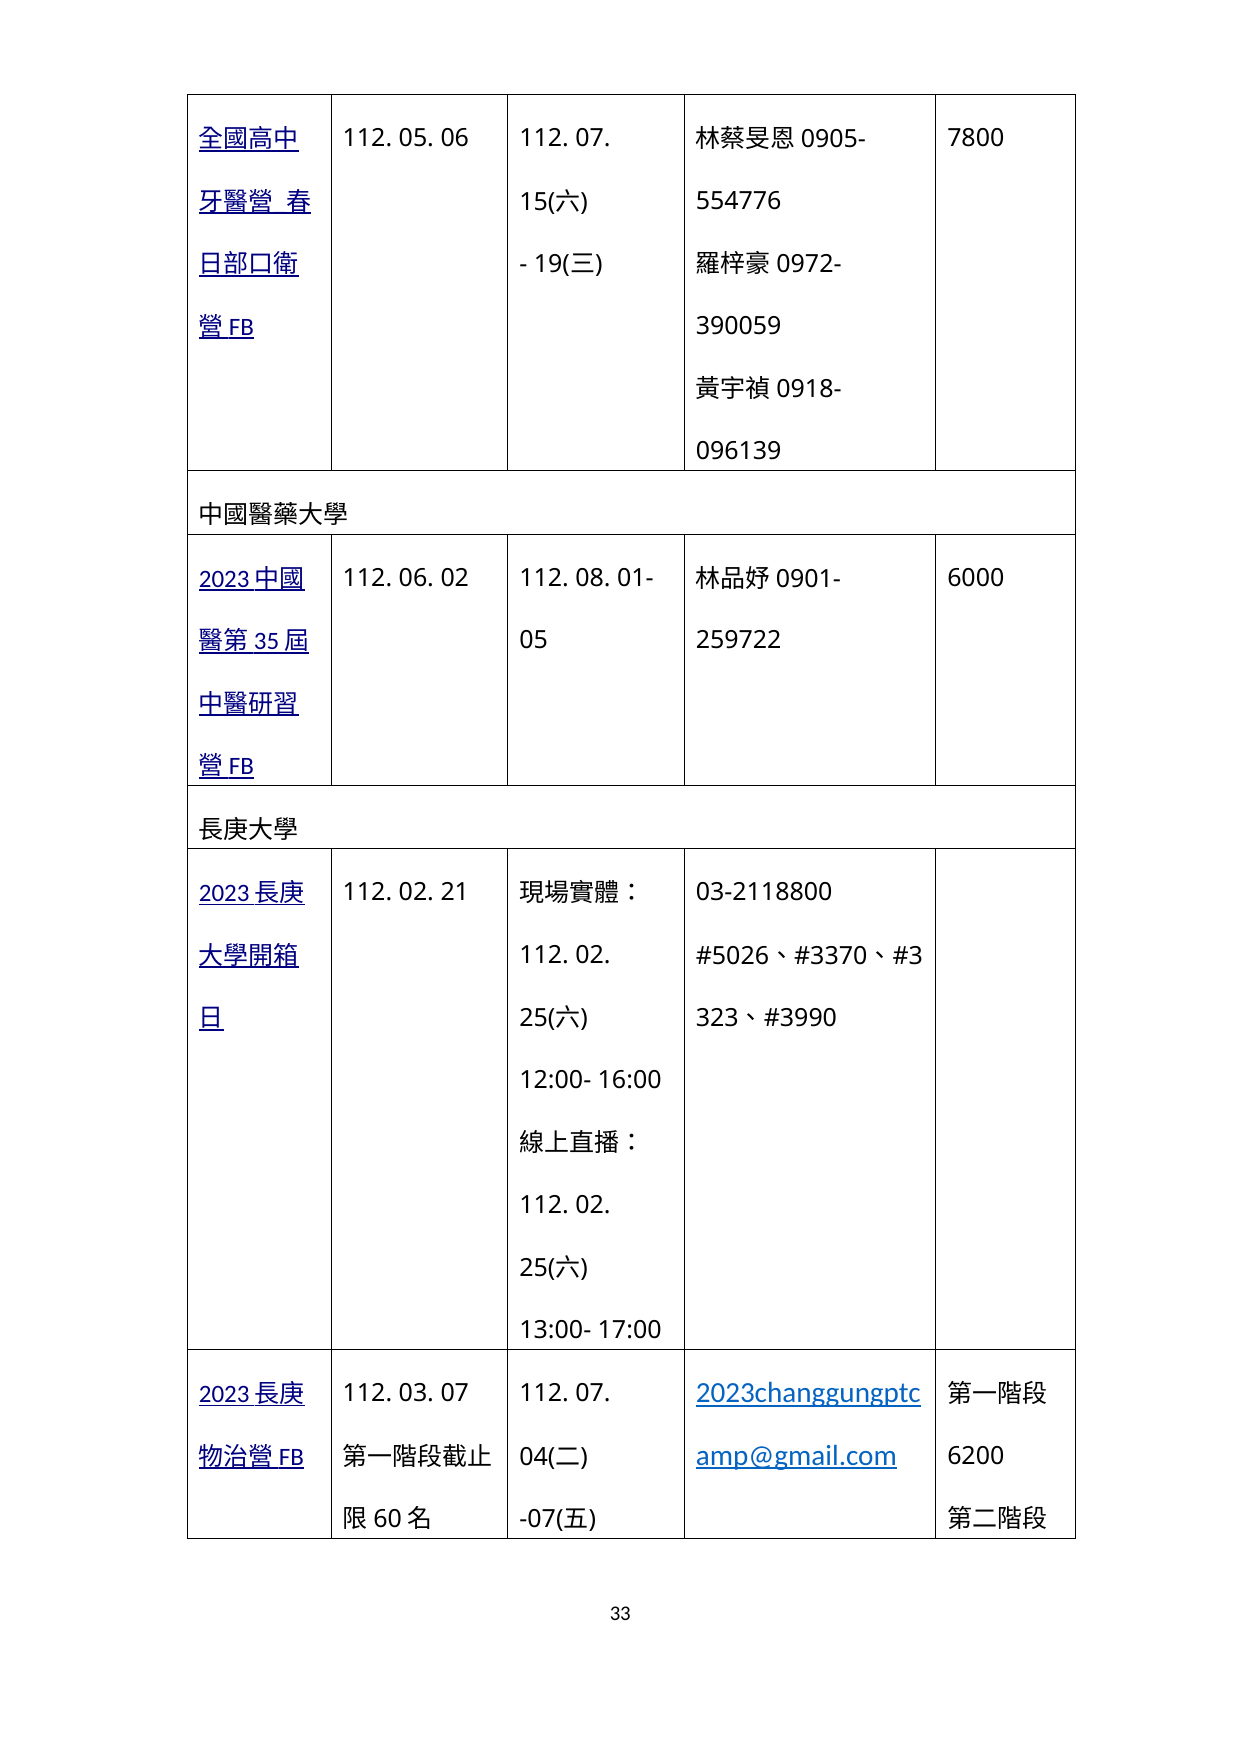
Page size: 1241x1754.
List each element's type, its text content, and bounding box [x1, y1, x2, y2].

table_cell 03-2118800 #5026、#3370、#3323、#3990 [685, 849, 935, 1349]
table_cell 112. 07. 04(二) -07(五) [508, 1350, 684, 1538]
table_cell 112. 02. 21 [332, 849, 507, 1349]
table_cell 長庚大學 [188, 786, 1075, 848]
table_cell 2023長庚物治營FB [188, 1350, 331, 1538]
table_cell 6000 [936, 535, 1075, 785]
table_cell 全國高中牙醫營_春日部口衛營FB [188, 95, 331, 470]
table_cell 2023長庚大學開箱日 [188, 849, 331, 1349]
table_cell 第一階段 6200 第二階段 [936, 1350, 1075, 1538]
table_cell 112. 07. 15(六) - 19(三) [508, 95, 684, 470]
table_cell 2023中國醫第35屆中醫研習營FB [188, 535, 331, 785]
table_cell 112. 06. 02 [332, 535, 507, 785]
table_cell 2023changgungptcamp@gmail.com [685, 1350, 935, 1538]
table_cell 112. 03. 07 第一階段截止 限 60名 [332, 1350, 507, 1538]
table_cell 林蔡旻恩0905-554776 羅梓豪 0972-390059 黃宇禎 0918-096139 [685, 95, 935, 470]
table_cell 現場實體： 112. 02. 25(六) 12:00- 16:00 線上直播： 112. 02. 25(六) 13:00- 17:00 [508, 849, 684, 1349]
table_cell 林品妤0901-259722 [685, 535, 935, 785]
table_cell 112. 08. 01- 05 [508, 535, 684, 785]
table_cell 112. 05. 06 [332, 95, 507, 470]
table_cell [936, 849, 1075, 1349]
table_cell 7800 [936, 95, 1075, 470]
table_cell 中國醫藥大學 [188, 471, 1075, 534]
